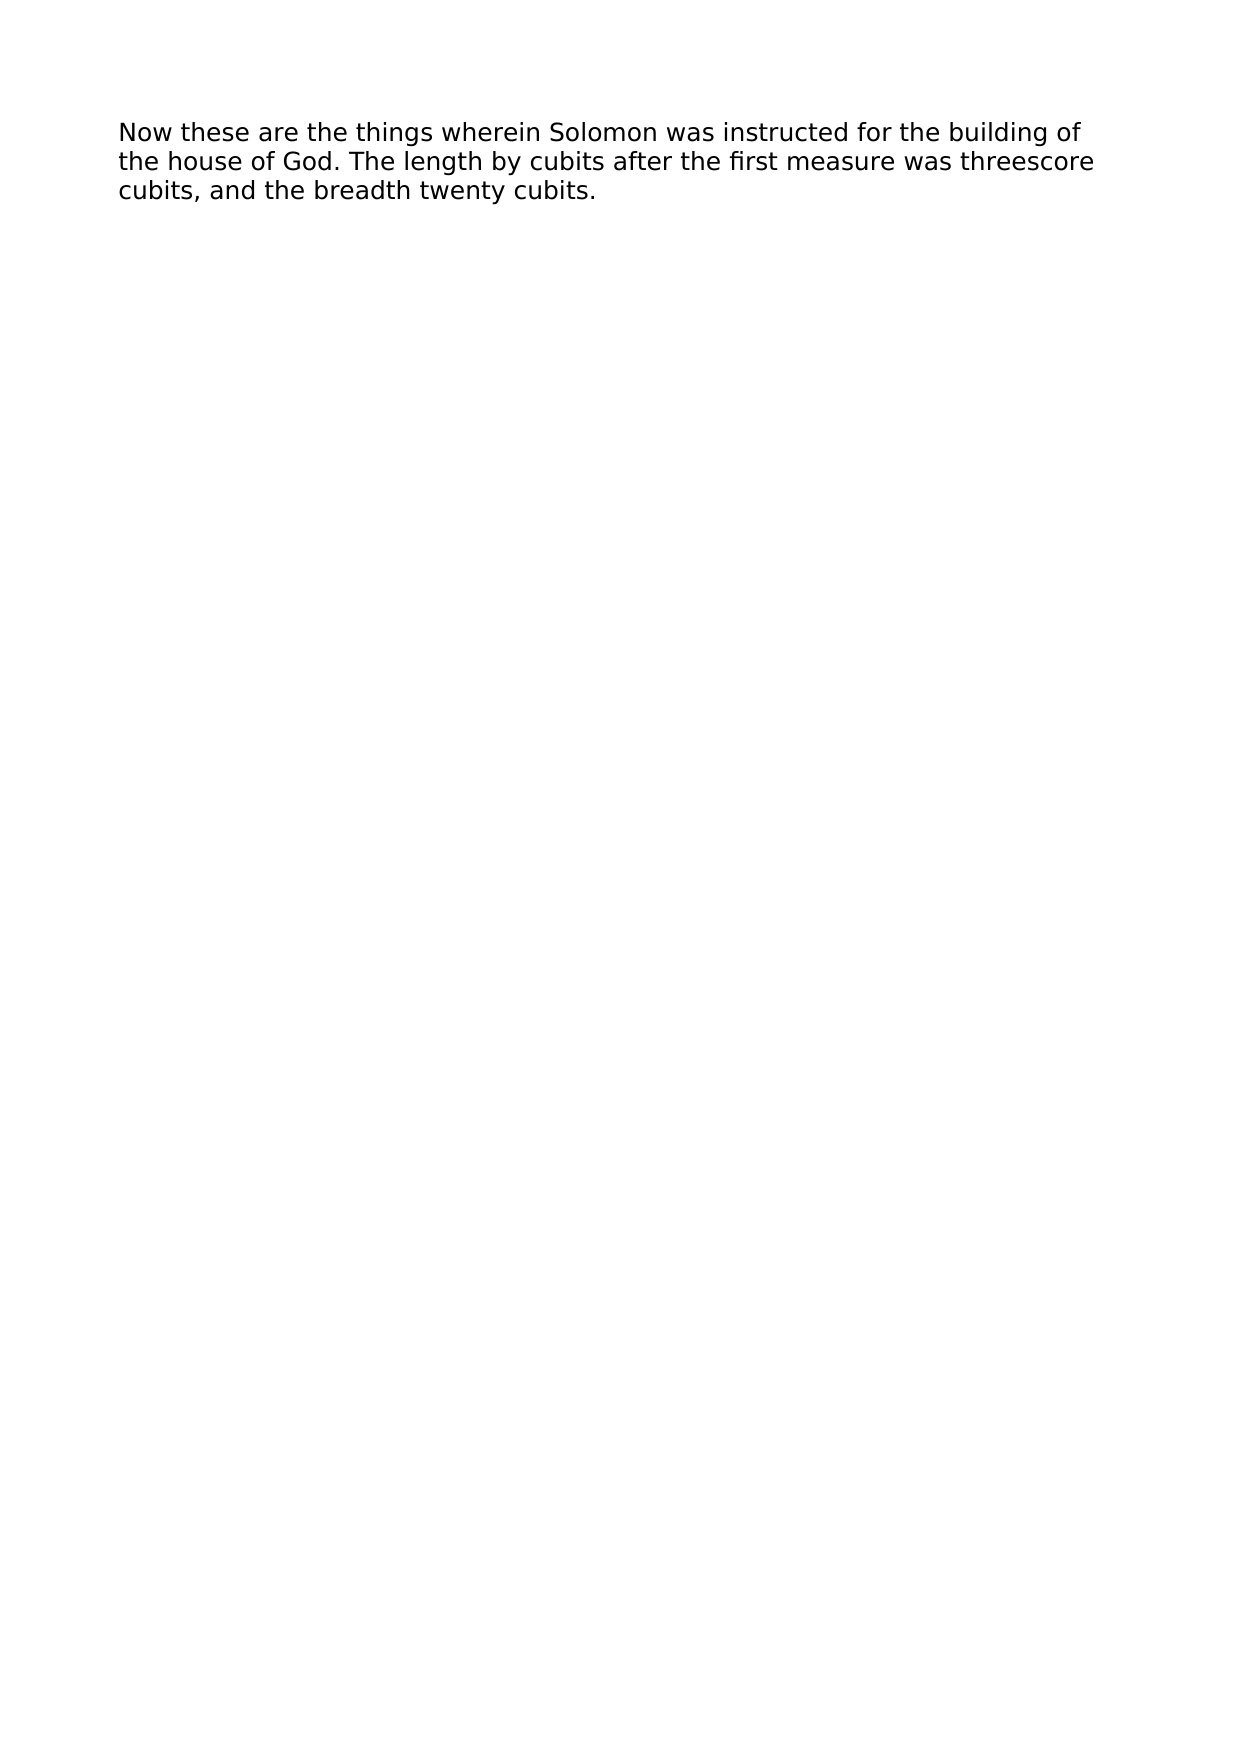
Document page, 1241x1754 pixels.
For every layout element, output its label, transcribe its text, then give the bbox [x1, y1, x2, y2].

text Now these are the things wherein Solomon was instructed for the building of the house of God. The length by cubits after the first measure was threescore cubits, and the breadth twenty cubits. [118, 118, 1122, 206]
